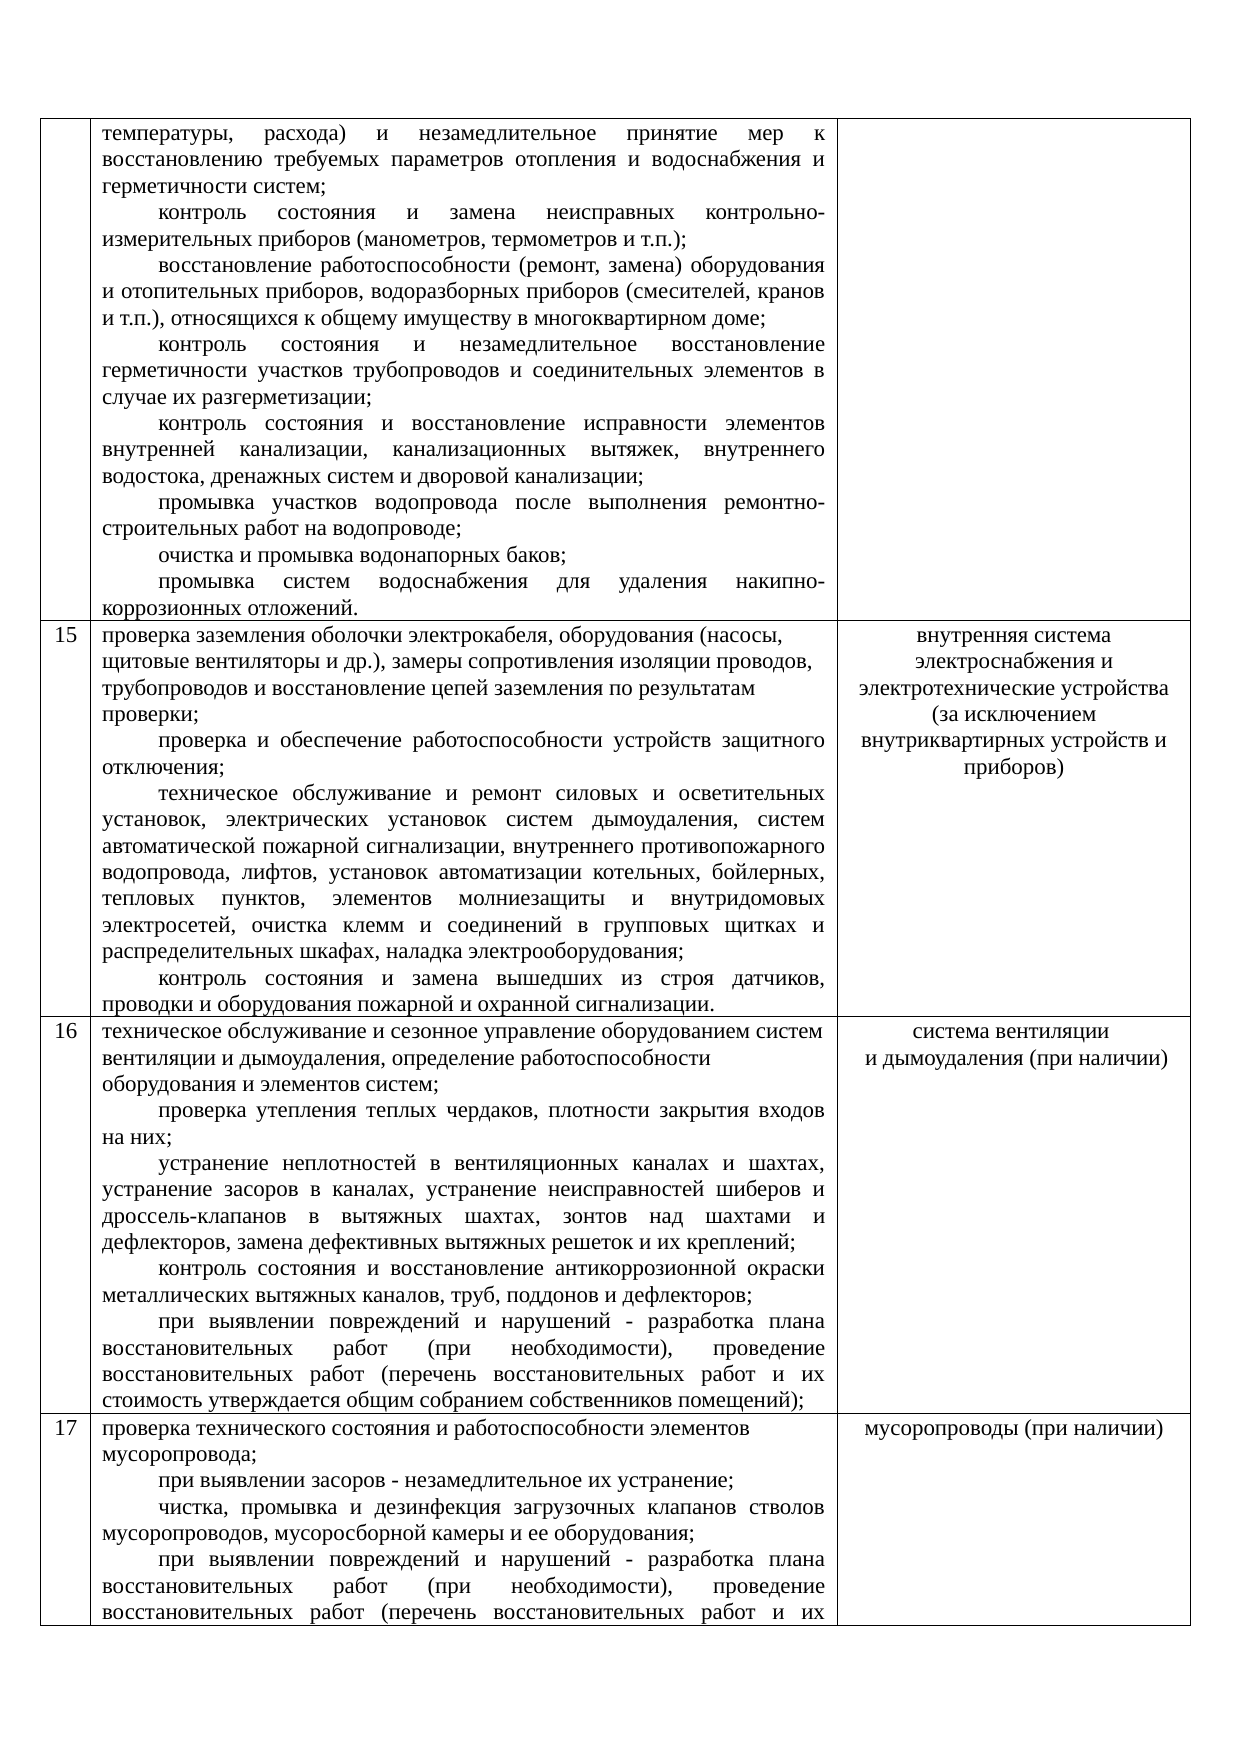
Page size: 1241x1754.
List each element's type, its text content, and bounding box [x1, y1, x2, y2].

table_cell 16 [41, 1017, 90, 1413]
table_cell мусоропроводы (при наличии) [838, 1414, 1190, 1624]
table_cell [838, 119, 1190, 620]
table_cell [41, 119, 90, 620]
table_cell внутренняя система электроснабжения и электротехнические устройства (за исключением внутриквартирных устройств и приборов) [838, 621, 1190, 1016]
table_cell температуры, расхода) и незамедлительное принятие мер к восстановлению требуемых параметров отопления и водоснабжения и герметичности систем; контроль состояния и замена неисправных контрольно-измерительных приборов (манометров, термометров и т.п.); восстановление работоспособности (ремонт, замена) оборудования и отопительных приборов, водоразборных приборов (смесителей, кранов и т.п.), относящихся к общему имуществу в многоквартирном доме; контроль состояния и незамедлительное восстановление герметичности участков трубопроводов и соединительных элементов в случае их разгерметизации; контроль состояния и восстановление исправности элементов внутренней канализации, канализационных вытяжек, внутреннего водостока, дренажных систем и дворовой канализации; промывка участков водопровода после выполнения ремонтно-строительных работ на водопроводе; очистка и промывка водонапорных баков; промывка систем водоснабжения для удаления накипно-коррозионных отложений. [91, 119, 837, 620]
table_cell техническое обслуживание и сезонное управление оборудованием систем вентиляции и дымоудаления, определение работоспособности оборудования и элементов систем; проверка утепления теплых чердаков, плотности закрытия входов на них; устранение неплотностей в вентиляционных каналах и шахтах, устранение засоров в каналах, устранение неисправностей шиберов и дроссель-клапанов в вытяжных шахтах, зонтов над шахтами и дефлекторов, замена дефективных вытяжных решеток и их креплений; контроль состояния и восстановление антикоррозионной окраски металлических вытяжных каналов, труб, поддонов и дефлекторов; при выявлении повреждений и нарушений - разработка плана восстановительных работ (при необходимости), проведение восстановительных работ (перечень восстановительных работ и их стоимость утверждается общим собранием собственников помещений); [91, 1017, 837, 1413]
table_cell проверка заземления оболочки электрокабеля, оборудования (насосы, щитовые вентиляторы и др.), замеры сопротивления изоляции проводов, трубопроводов и восстановление цепей заземления по результатам проверки; проверка и обеспечение работоспособности устройств защитного отключения; техническое обслуживание и ремонт силовых и осветительных установок, электрических установок систем дымоудаления, систем автоматической пожарной сигнализации, внутреннего противопожарного водопровода, лифтов, установок автоматизации котельных, бойлерных, тепловых пунктов, элементов молниезащиты и внутридомовых электросетей, очистка клемм и соединений в групповых щитках и распределительных шкафах, наладка электрооборудования; контроль состояния и замена вышедших из строя датчиков, проводки и оборудования пожарной и охранной сигнализации. [91, 621, 837, 1016]
table_cell проверка технического состояния и работоспособности элементов мусоропровода; при выявлении засоров - незамедлительное их устранение; чистка, промывка и дезинфекция загрузочных клапанов стволов мусоропроводов, мусоросборной камеры и ее оборудования; при выявлении повреждений и нарушений - разработка плана восстановительных работ (при необходимости), проведение восстановительных работ (перечень восстановительных работ и их [91, 1414, 837, 1624]
table_cell 15 [41, 621, 90, 1016]
table_cell система вентиляции и дымоудаления (при наличии) [838, 1017, 1190, 1413]
table_cell 17 [41, 1414, 90, 1624]
